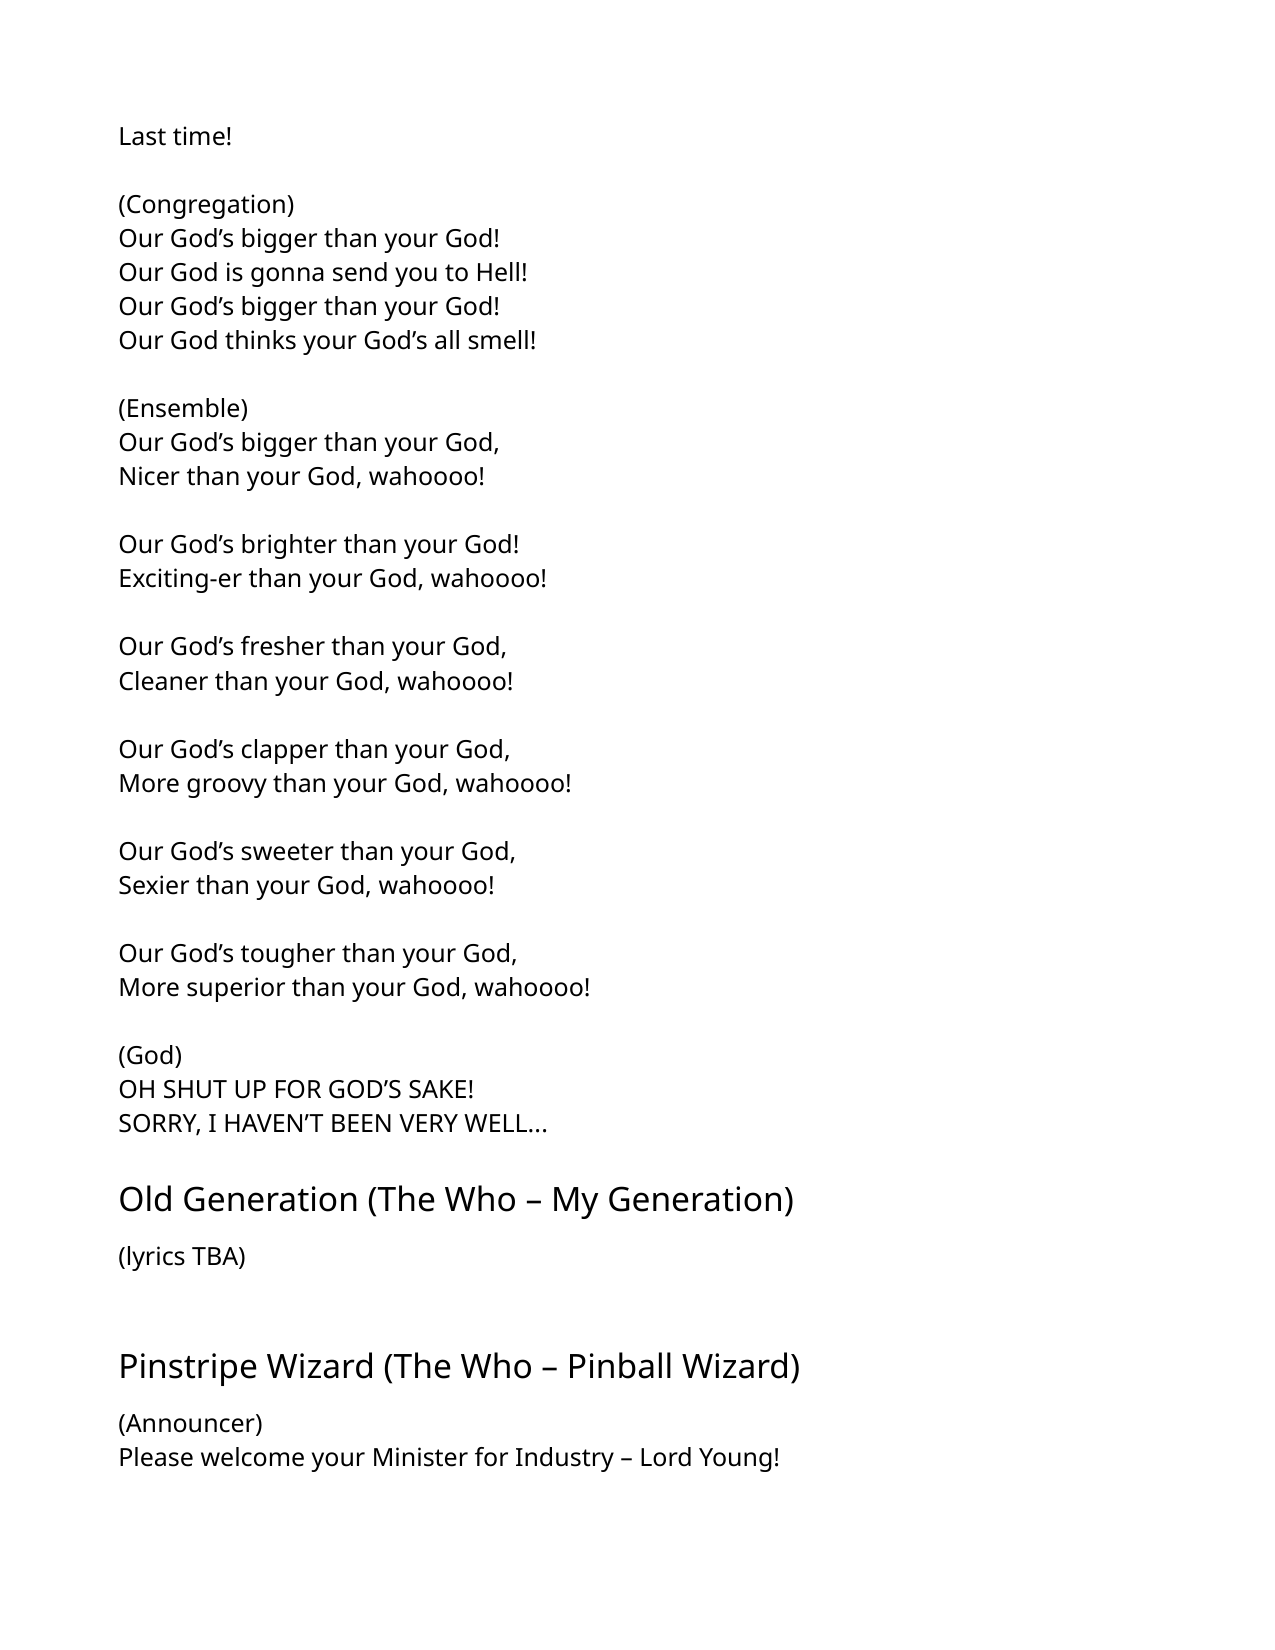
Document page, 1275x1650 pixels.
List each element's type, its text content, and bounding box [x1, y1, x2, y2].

text (Ensemble) [118, 391, 1157, 425]
text Our God’s clapper than your God, [118, 731, 1157, 765]
text Our God’s bigger than your God! [118, 220, 1157, 254]
text (God) [118, 1038, 1157, 1072]
text More groovy than your God, wahoooo! [118, 765, 1157, 799]
text Sexier than your God, wahoooo! [118, 867, 1157, 902]
text Our God thinks your God’s all smell! [118, 322, 1157, 357]
text More superior than your God, wahoooo! [118, 970, 1157, 1004]
text SORRY, I HAVEN’T BEEN VERY WELL... [118, 1106, 1157, 1140]
text Exciting-er than your God, wahoooo! [118, 561, 1157, 595]
subtitle Pinstripe Wizard (The Who – Pinball Wizard) [118, 1342, 1157, 1388]
text (lyrics TBA) [118, 1239, 1157, 1273]
text Last time! [118, 118, 1157, 152]
text Our God’s sweeter than your God, [118, 833, 1157, 867]
subtitle Old Generation (The Who – My Generation) [118, 1175, 1157, 1221]
text Our God’s bigger than your God, [118, 425, 1157, 459]
text Cleaner than your God, wahoooo! [118, 663, 1157, 697]
text Nicer than your God, wahoooo! [118, 459, 1157, 493]
text OH SHUT UP FOR GOD’S SAKE! [118, 1072, 1157, 1106]
text Our God’s bigger than your God! [118, 288, 1157, 322]
text Our God is gonna send you to Hell! [118, 254, 1157, 288]
text (Congregation) [118, 186, 1157, 220]
text Our God’s fresher than your God, [118, 629, 1157, 663]
text Our God’s brighter than your God! [118, 527, 1157, 561]
text Our God’s tougher than your God, [118, 936, 1157, 970]
text (Announcer) [118, 1406, 1157, 1440]
text Please welcome your Minister for Industry – Lord Young! [118, 1440, 1157, 1474]
